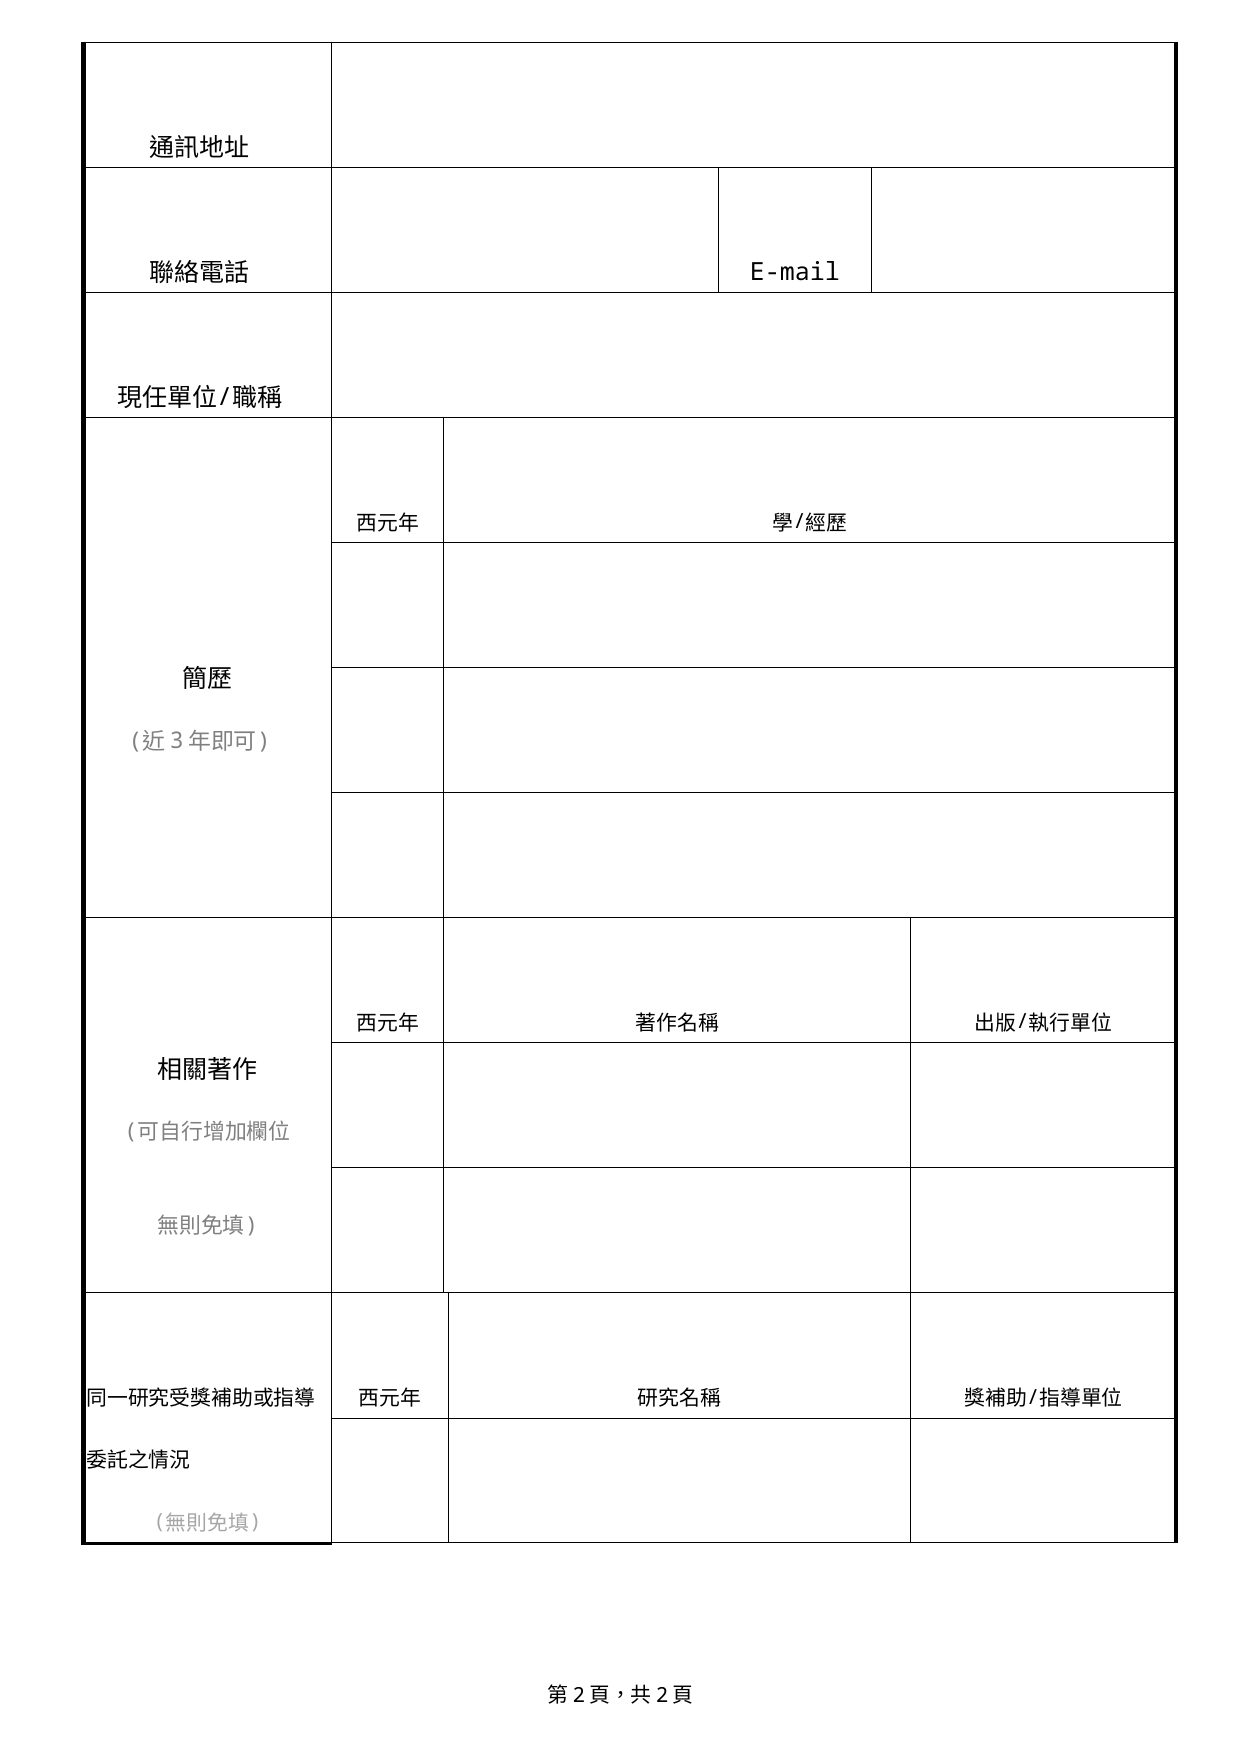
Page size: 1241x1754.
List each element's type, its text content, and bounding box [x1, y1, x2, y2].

table_cell [444, 1168, 910, 1292]
table_cell [332, 543, 443, 667]
table_cell [444, 1043, 910, 1167]
table_cell [332, 1419, 448, 1542]
table_cell 西元年 [332, 418, 443, 542]
table_cell [911, 1168, 1174, 1292]
table_cell [332, 1168, 443, 1292]
table_cell [332, 168, 718, 292]
table_cell [449, 1419, 910, 1542]
table_cell 出版/執行單位 [911, 918, 1174, 1042]
table_cell 著作名稱 [444, 918, 910, 1042]
table_cell [444, 543, 1174, 667]
table_cell [332, 793, 443, 917]
table_cell [332, 43, 1174, 167]
table_cell [444, 793, 1174, 917]
table_cell [911, 1419, 1174, 1542]
table_cell 西元年 [332, 918, 443, 1042]
table_cell [444, 668, 1174, 792]
table_cell 相關著作 (可自行增加欄位 無則免填) [86, 918, 331, 1292]
table_cell E-mail [719, 168, 871, 292]
table_cell [332, 293, 1174, 417]
table_cell 學/經歷 [444, 418, 1174, 542]
table_cell 聯絡電話 [86, 168, 331, 292]
table_cell 同一研究受獎補助或指導委託之情況 (無則免填) [86, 1293, 331, 1542]
table_cell [332, 668, 443, 792]
table_cell 研究名稱 [449, 1293, 910, 1417]
table_cell [332, 1043, 443, 1167]
table_cell 簡歷 (近3年即可) [86, 418, 331, 917]
table_cell 西元年 [332, 1293, 448, 1417]
table_cell [911, 1043, 1174, 1167]
table_cell 現任單位/職稱 [86, 293, 331, 417]
table_cell [872, 168, 1174, 292]
table_cell 獎補助/指導單位 [911, 1293, 1174, 1417]
table_cell 通訊地址 [86, 43, 331, 167]
